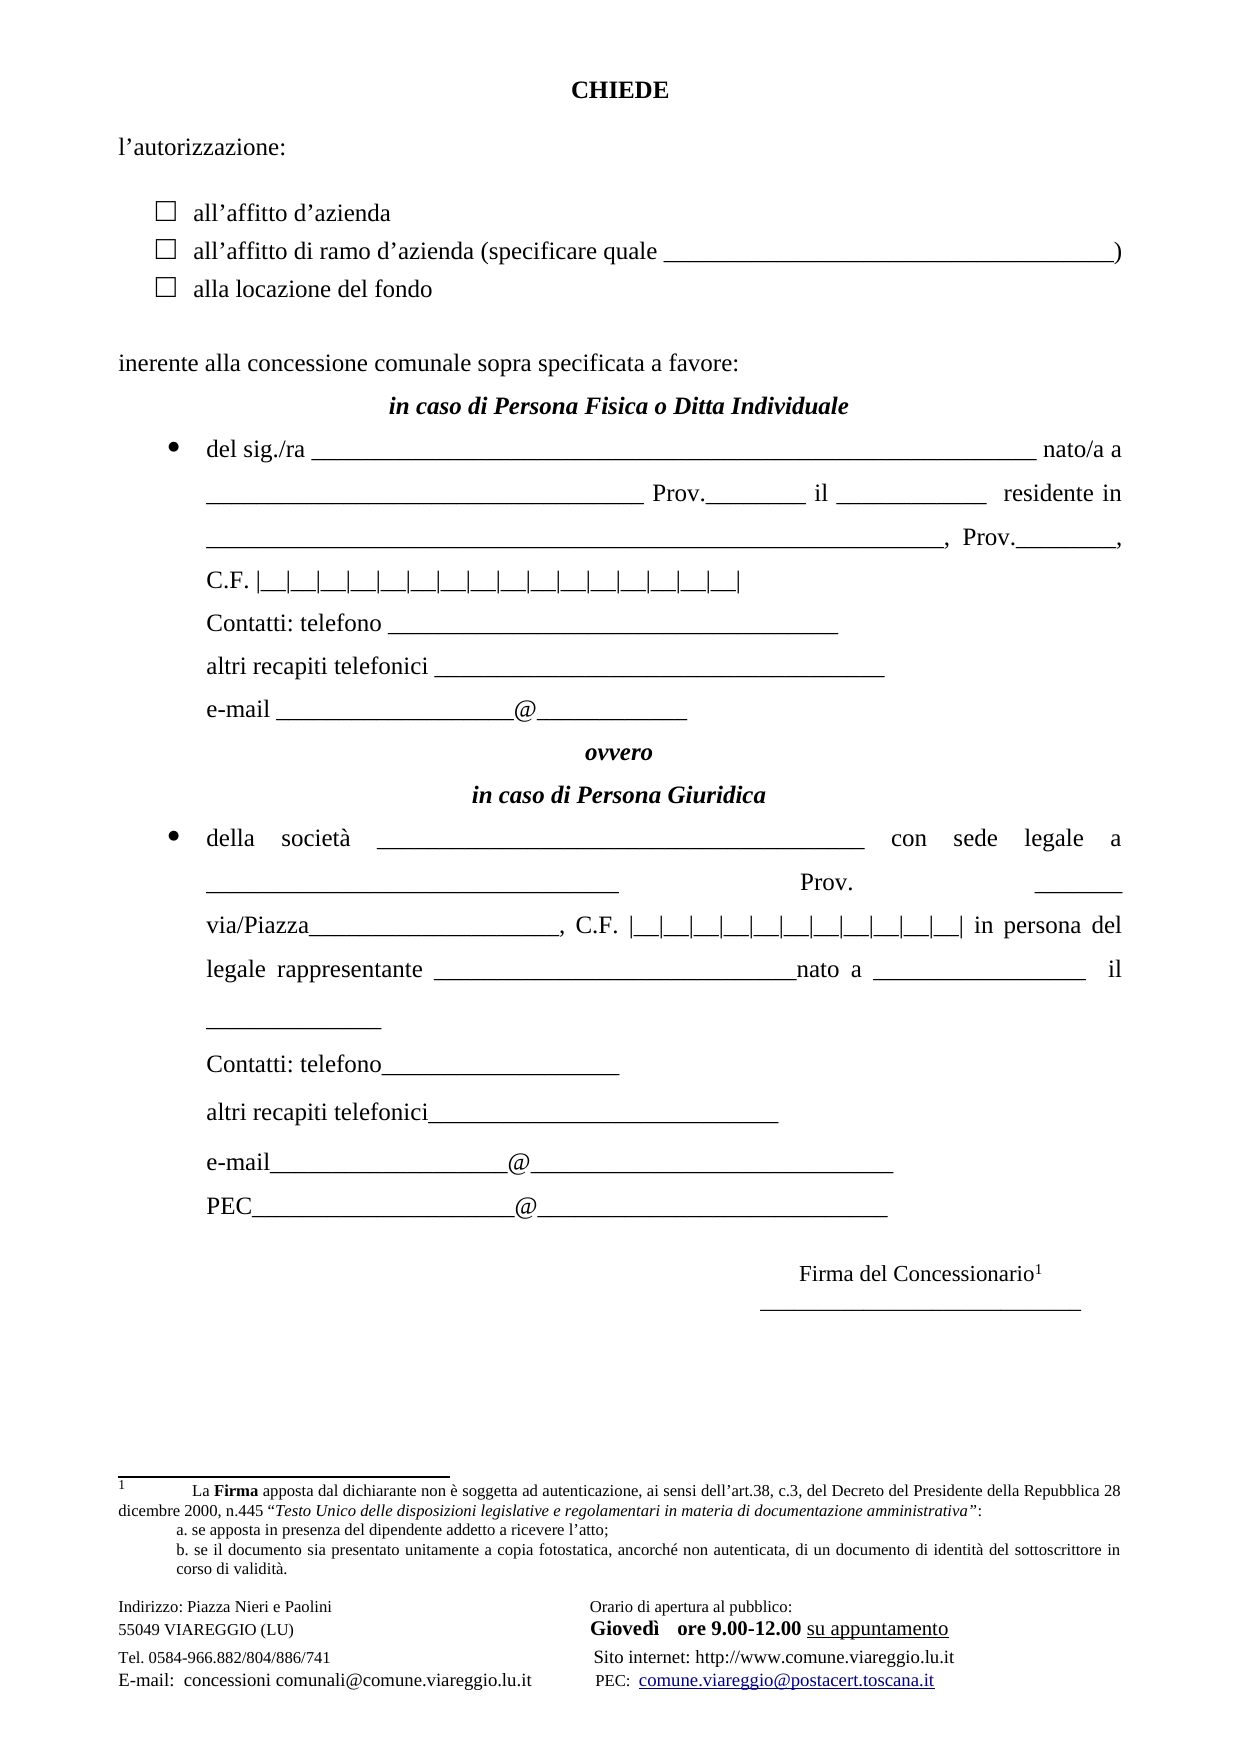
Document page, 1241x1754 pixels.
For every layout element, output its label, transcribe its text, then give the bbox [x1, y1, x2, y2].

text a. se apposta in presenza del dipendente addetto a ricevere l’atto; [176, 1520, 1122, 1539]
list all’affitto di ramo d’azienda (specificare quale ____________________________________) [156, 228, 1122, 267]
list del sig./ra __________________________________________________________ nato/a a ___________________________________ Prov.________ il ____________ residente in ___________________________________________________________, Prov.________, C.F. |__|__|__|__|__|__|__|__|__|__|__|__|__|__|__|__| [169, 434, 1122, 593]
text Contatti: telefono ____________________________________ [206, 608, 1122, 637]
text ovvero [118, 737, 1122, 766]
text altri recapiti telefonici ____________________________________ [206, 651, 1122, 680]
subtitle CHIEDE [118, 75, 1122, 104]
text in caso di Persona Fisica o Ditta Individuale [118, 391, 1122, 420]
text l’autorizzazione: [118, 132, 1122, 161]
text Contatti: telefono___________________ [206, 1049, 1122, 1078]
text b. se il documento sia presentato unitamente a copia fotostatica, ancorché non autenticata, di un documento di identità del sottoscrittore in corso di validità. [176, 1539, 1122, 1578]
text La Firma apposta dal dichiarante non è soggetta ad autenticazione, ai sensi dell’art.38, c.3, del Decreto del Presidente della Repubblica 28 dicembre 2000, n.445 “Testo Unico delle disposizioni legislative e regolamentari in materia di documentazione amministrativa”: [118, 1477, 1122, 1520]
list all’affitto d’azienda [156, 190, 1122, 228]
text ____________________________ [118, 1287, 1122, 1313]
text e-mail ___________________@____________ [206, 694, 1122, 723]
list della società _______________________________________ con sede legale a _________________________________ Prov. _______ via/Piazza____________________, C.F. |__|__|__|__|__|__|__|__|__|__|__| in persona del legale rappresentante _____________________________nato a _________________ il ______________ [169, 823, 1122, 1033]
text Firma del Concessionario [118, 1260, 1122, 1287]
text e-mail___________________@­­­­­_____________________________ PEC_____________________@____________________________ [206, 1143, 1122, 1220]
text inerente alla concessione comunale sopra specificata a favore: [118, 348, 1122, 377]
text altri recapiti telefonici____________________________ [206, 1093, 1122, 1126]
text in caso di Persona Giuridica [118, 780, 1122, 809]
list alla locazione del fondo [156, 267, 1122, 305]
